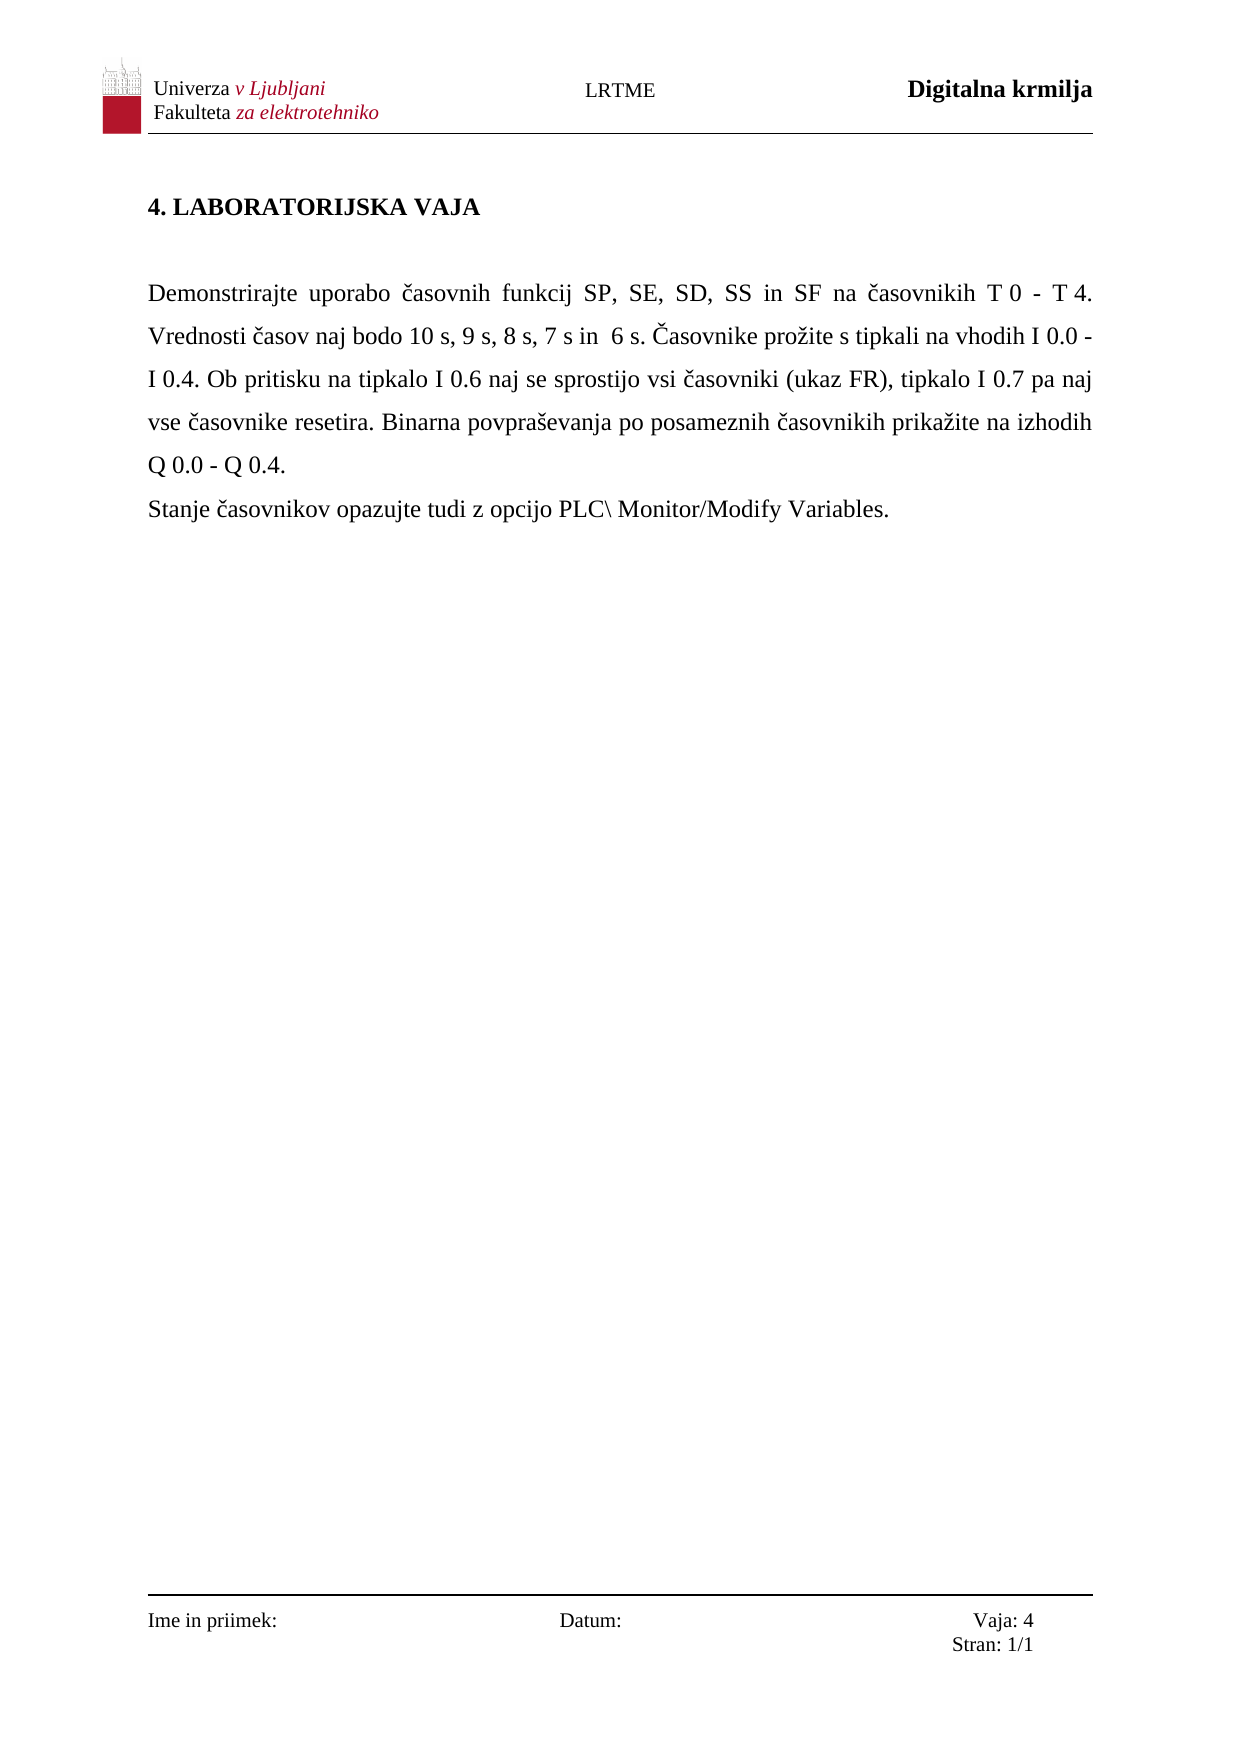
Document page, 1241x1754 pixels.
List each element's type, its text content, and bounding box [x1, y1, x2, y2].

text 4. LABORATORIJSKA VAJA [148, 192, 1093, 221]
picture [102, 57, 142, 134]
text Stanje časovnikov opazujte tudi z opcijo PLC\ Monitor/Modify Variables. [148, 494, 1093, 522]
text Demonstrirajte uporabo časovnih funkcij SP, SE, SD, SS in SF na časovnikih T 0 - T 4. Vrednosti časov naj bodo 10 s, 9 s, 8 s, 7 s in 6 s. Časovnike prožite s tipkali na vhodih I 0.0 - I 0.4. Ob pritisku na tipkalo I 0.6 naj se sprostijo vsi časovniki (ukaz FR), tipkalo I 0.7 pa naj vse časovnike resetira. Binarna povpraševanja po posameznih časovnikih prikažite na izhodih Q 0.0 - Q 0.4. [148, 278, 1093, 479]
